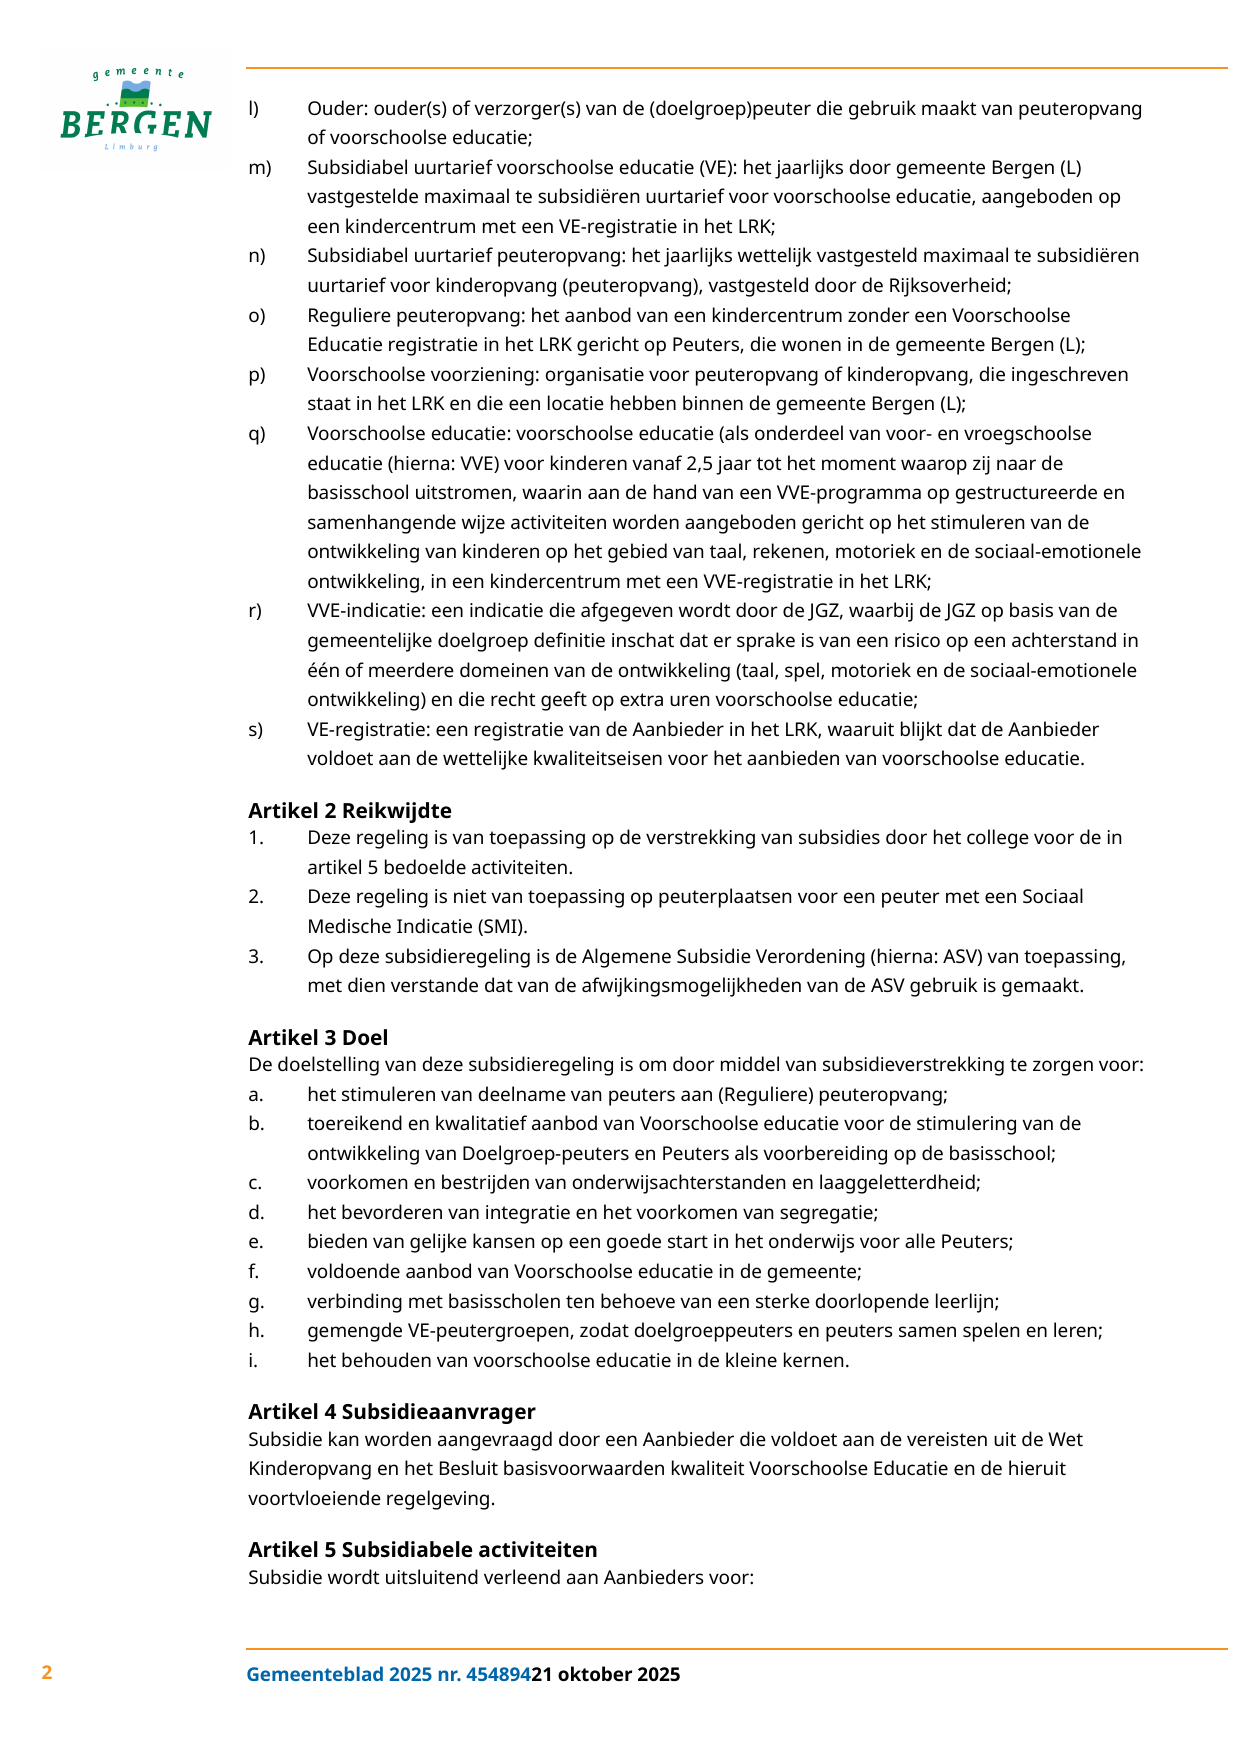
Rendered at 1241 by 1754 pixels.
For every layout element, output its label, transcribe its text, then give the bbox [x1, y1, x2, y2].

list voldoende aanbod van Voorschoolse educatie in de gemeente; [248, 1258, 1152, 1284]
text Artikel 2 Reikwijdte [248, 796, 1152, 824]
text Artikel 4 Subsidieaanvrager [248, 1397, 1152, 1426]
text De doelstelling van deze subsidieregeling is om door middel van subsidieverstrekking te zorgen voor: [248, 1051, 1152, 1077]
list Subsidiabel uurtarief voorschoolse educatie (VE): het jaarlijks door gemeente Bergen (L) vastgestelde maximaal te subsidiëren uurtarief voor voorschoolse educatie, aangeboden op een kindercentrum met een VE-registratie in het LRK; [248, 154, 1152, 239]
text Artikel 3 Doel [248, 1023, 1152, 1051]
text Subsidie kan worden aangevraagd door een Aanbieder die voldoet aan de vereisten uit de Wet Kinderopvang en het Besluit basisvoorwaarden kwaliteit Voorschoolse Educatie en de hieruit voortvloeiende regelgeving. [248, 1426, 1152, 1511]
list Ouder: ouder(s) of verzorger(s) van de (doelgroep)peuter die gebruik maakt van peuteropvang of voorschoolse educatie; [248, 95, 1152, 150]
list Op deze subsidieregeling is de Algemene Subsidie Verordening (hierna: ASV) van toepassing, met dien verstande dat van de afwijkingsmogelijkheden van de ASV gebruik is gemaakt. [248, 943, 1152, 998]
list het stimuleren van deelname van peuters aan (Reguliere) peuteropvang; [248, 1081, 1152, 1107]
list het behouden van voorschoolse educatie in de kleine kernen. [248, 1347, 1152, 1373]
list Voorschoolse voorziening: organisatie voor peuteropvang of kinderopvang, die ingeschreven staat in het LRK en die een locatie hebben binnen de gemeente Bergen (L); [248, 361, 1152, 416]
list voorkomen en bestrijden van onderwijsachterstanden en laaggeletterdheid; [248, 1169, 1152, 1195]
list verbinding met basisscholen ten behoeve van een sterke doorlopende leerlijn; [248, 1288, 1152, 1314]
list Subsidiabel uurtarief peuteropvang: het jaarlijks wettelijk vastgesteld maximaal te subsidiëren uurtarief voor kinderopvang (peuteropvang), vastgesteld door de Rijksoverheid; [248, 243, 1152, 298]
picture [41, 47, 231, 172]
text Artikel 5 Subsidiabele activiteiten [248, 1536, 1152, 1564]
list VVE-indicatie: een indicatie die afgegeven wordt door de JGZ, waarbij de JGZ op basis van de gemeentelijke doelgroep definitie inschat dat er sprake is van een risico op een achterstand in één of meerdere domeinen van de ontwikkeling (taal, spel, motoriek en de sociaal-emotionele ontwikkeling) en die recht geeft op extra uren voorschoolse educatie; [248, 598, 1152, 712]
list Deze regeling is van toepassing op de verstrekking van subsidies door het college voor de in artikel 5 bedoelde activiteiten. [248, 824, 1152, 880]
text Subsidie wordt uitsluitend verleend aan Aanbieders voor: [248, 1564, 1152, 1590]
list Voorschoolse educatie: voorschoolse educatie (als onderdeel van voor- en vroegschoolse educatie (hierna: VVE) voor kinderen vanaf 2,5 jaar tot het moment waarop zij naar de basisschool uitstromen, waarin aan de hand van een VVE-programma op gestructureerde en samenhangende wijze activiteiten worden aangeboden gericht op het stimuleren van de ontwikkeling van kinderen op het gebied van taal, rekenen, motoriek en de sociaal-emotionele ontwikkeling, in een kindercentrum met een VVE-registratie in het LRK; [248, 420, 1152, 594]
list VE-registratie: een registratie van de Aanbieder in het LRK, waaruit blijkt dat de Aanbieder voldoet aan de wettelijke kwaliteitseisen voor het aanbieden van voorschoolse educatie. [248, 716, 1152, 771]
list gemengde VE-peutergroepen, zodat doelgroeppeuters en peuters samen spelen en leren; [248, 1317, 1152, 1343]
list toereikend en kwalitatief aanbod van Voorschoolse educatie voor de stimulering van de ontwikkeling van Doelgroep-peuters en Peuters als voorbereiding op de basisschool; [248, 1110, 1152, 1166]
list het bevorderen van integratie en het voorkomen van segregatie; [248, 1199, 1152, 1225]
list Deze regeling is niet van toepassing op peuterplaatsen voor een peuter met een Sociaal Medische Indicatie (SMI). [248, 884, 1152, 939]
list bieden van gelijke kansen op een goede start in het onderwijs voor alle Peuters; [248, 1229, 1152, 1254]
list Reguliere peuteropvang: het aanbod van een kindercentrum zonder een Voorschoolse Educatie registratie in het LRK gericht op Peuters, die wonen in de gemeente Bergen (L); [248, 302, 1152, 357]
